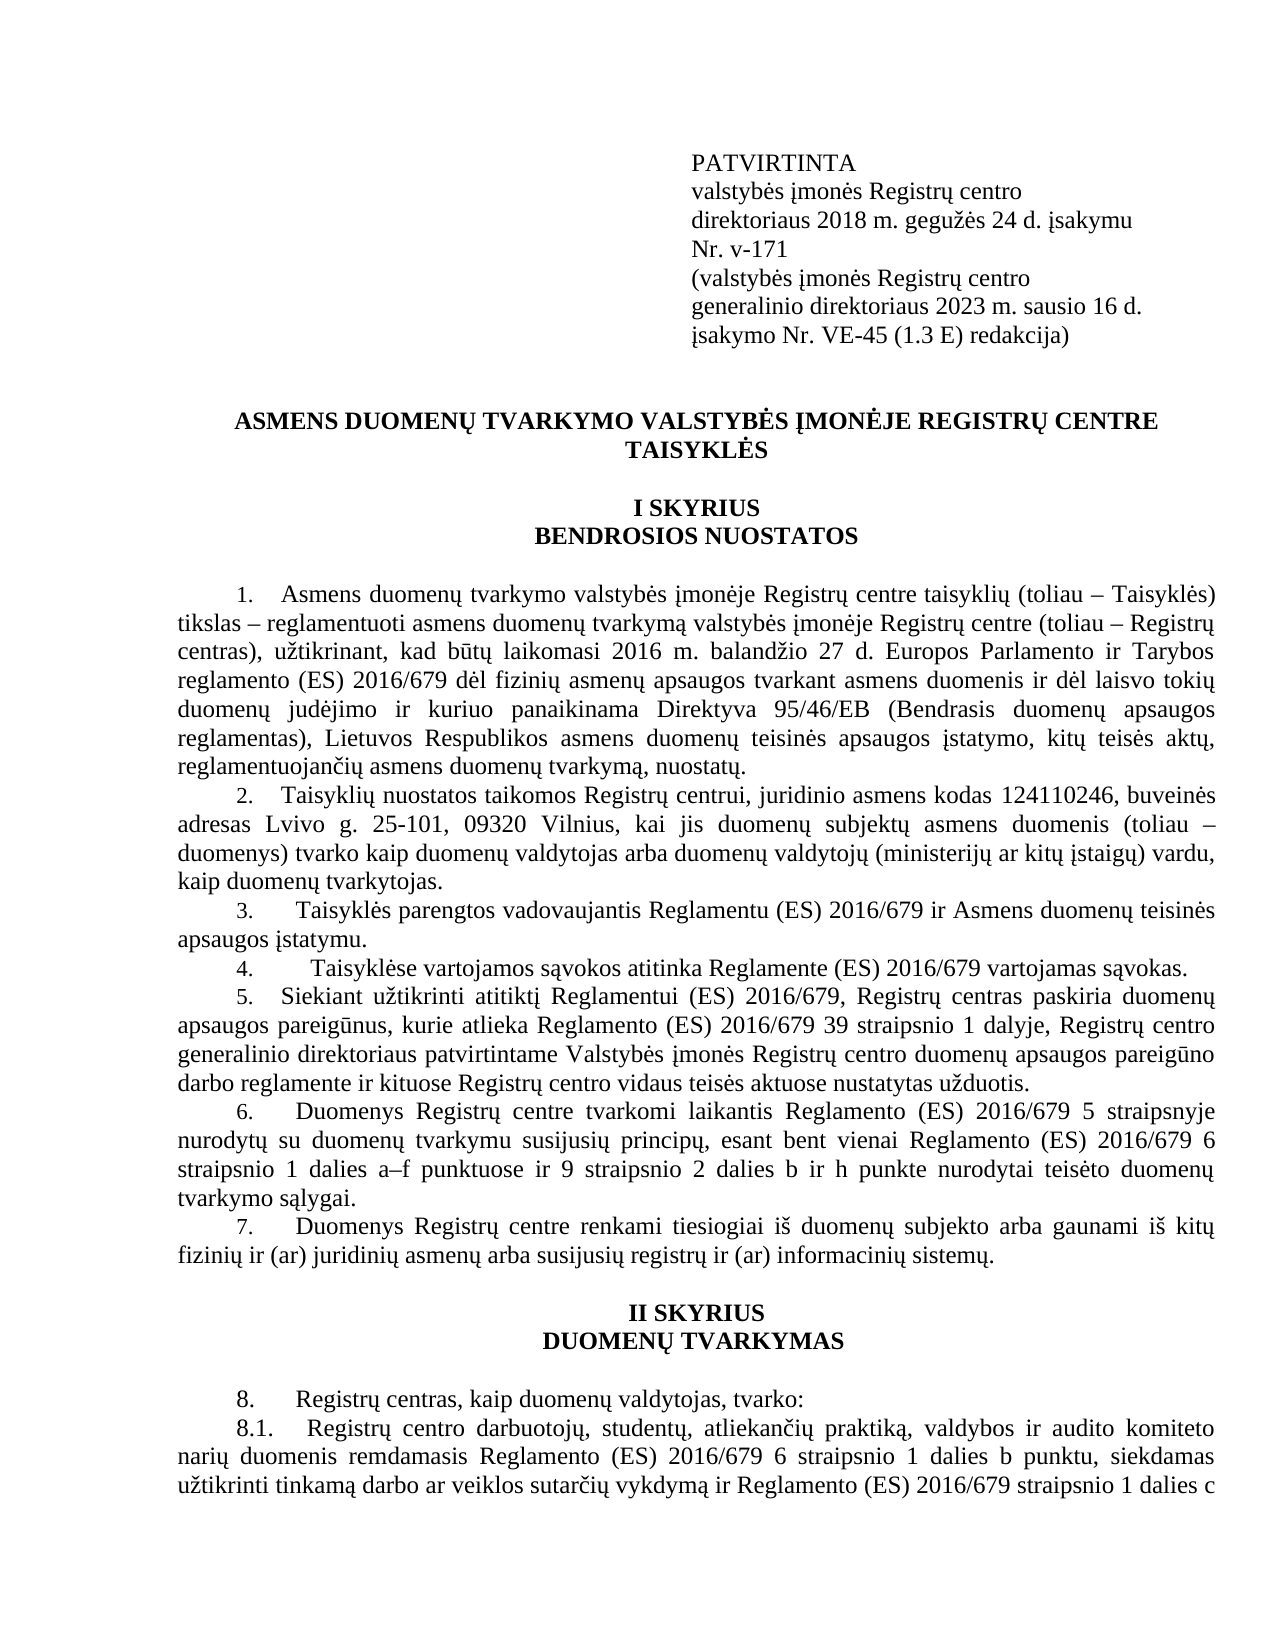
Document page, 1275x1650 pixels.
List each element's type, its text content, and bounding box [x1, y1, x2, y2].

text BENDROSIOS NUOSTATOS [177, 521, 1216, 550]
text 8. Registrų centras, kaip duomenų valdytojas, tvarko: [177, 1384, 1216, 1413]
text I SKYRIUS [177, 493, 1216, 521]
text 8.1. Registrų centro darbuotojų, studentų, atliekančių praktiką, valdybos ir audito komiteto narių duomenis remdamasis Reglamento (ES) 2016/679 6 straipsnio 1 dalies b punktu, siekdamas užtikrinti tinkamą darbo ar veiklos sutarčių vykdymą ir Reglamento (ES) 2016/679 straipsnio 1 dalies c [177, 1413, 1216, 1499]
text (valstybės įmonės Registrų centro [177, 263, 1216, 291]
text 4. Taisyklėse vartojamos sąvokos atitinka Reglamente (ES) 2016/679 vartojamas sąvokas. [177, 953, 1216, 981]
text 6. Duomenys Registrų centre tvarkomi laikantis Reglamento (ES) 2016/679 5 straipsnyje nurodytų su duomenų tvarkymu susijusių principų, esant bent vienai Reglamento (ES) 2016/679 6 straipsnio 1 dalies a–f punktuose ir 9 straipsnio 2 dalies b ir h punkte nurodytai teisėto duomenų tvarkymo sąlygai. [177, 1096, 1216, 1211]
text valstybės įmonės Registrų centro [177, 176, 1216, 205]
text DUOMENŲ TVARKYMAS [177, 1326, 1216, 1355]
text 5. Siekiant užtikrinti atitiktį Reglamentui (ES) 2016/679, Registrų centras paskiria duomenų apsaugos pareigūnus, kurie atlieka Reglamento (ES) 2016/679 39 straipsnio 1 dalyje, Registrų centro generalinio direktoriaus patvirtintame Valstybės įmonės Registrų centro duomenų apsaugos pareigūno darbo reglamente ir kituose Registrų centro vidaus teisės aktuose nustatytas užduotis. [177, 981, 1216, 1096]
text 2. Taisyklių nuostatos taikomos Registrų centrui, juridinio asmens kodas 124110246, buveinės adresas Lvivo g. 25-101, 09320 Vilnius, kai jis duomenų subjektų asmens duomenis (toliau – duomenys) tvarko kaip duomenų valdytojas arba duomenų valdytojų (ministerijų ar kitų įstaigų) vardu, kaip duomenų tvarkytojas. [177, 780, 1216, 895]
text direktoriaus 2018 m. gegužės 24 d. įsakymu [177, 205, 1216, 234]
text 7. Duomenys Registrų centre renkami tiesiogiai iš duomenų subjekto arba gaunami iš kitų fizinių ir (ar) juridinių asmenų arba susijusių registrų ir (ar) informacinių sistemų. [177, 1211, 1216, 1269]
text 1. Asmens duomenų tvarkymo valstybės įmonėje Registrų centre taisyklių (toliau – Taisyklės) tikslas – reglamentuoti asmens duomenų tvarkymą valstybės įmonėje Registrų centre (toliau – Registrų centras), užtikrinant, kad būtų laikomasi 2016 m. balandžio 27 d. Europos Parlamento ir Tarybos reglamento (ES) 2016/679 dėl fizinių asmenų apsaugos tvarkant asmens duomenis ir dėl laisvo tokių duomenų judėjimo ir kuriuo panaikinama Direktyva 95/46/EB (Bendrasis duomenų apsaugos reglamentas), Lietuvos Respublikos asmens duomenų teisinės apsaugos įstatymo, kitų teisės aktų, reglamentuojančių asmens duomenų tvarkymą, nuostatų. [177, 579, 1216, 780]
text PATVIRTINTA [177, 148, 1216, 176]
text įsakymo Nr. VE-45 (1.3 E) redakcija) [177, 320, 1216, 349]
text ASMENS DUOMENŲ TVARKYMO VALSTYBĖS ĮMONĖJE REGISTRŲ CENTRE TAISYKLĖS [177, 406, 1216, 464]
text 3. Taisyklės parengtos vadovaujantis Reglamentu (ES) 2016/679 ir Asmens duomenų teisinės apsaugos įstatymu. [177, 895, 1216, 953]
text Nr. v-171 [177, 234, 1216, 263]
text II SKYRIUS [177, 1298, 1216, 1326]
text generalinio direktoriaus 2023 m. sausio 16 d. [177, 291, 1216, 320]
